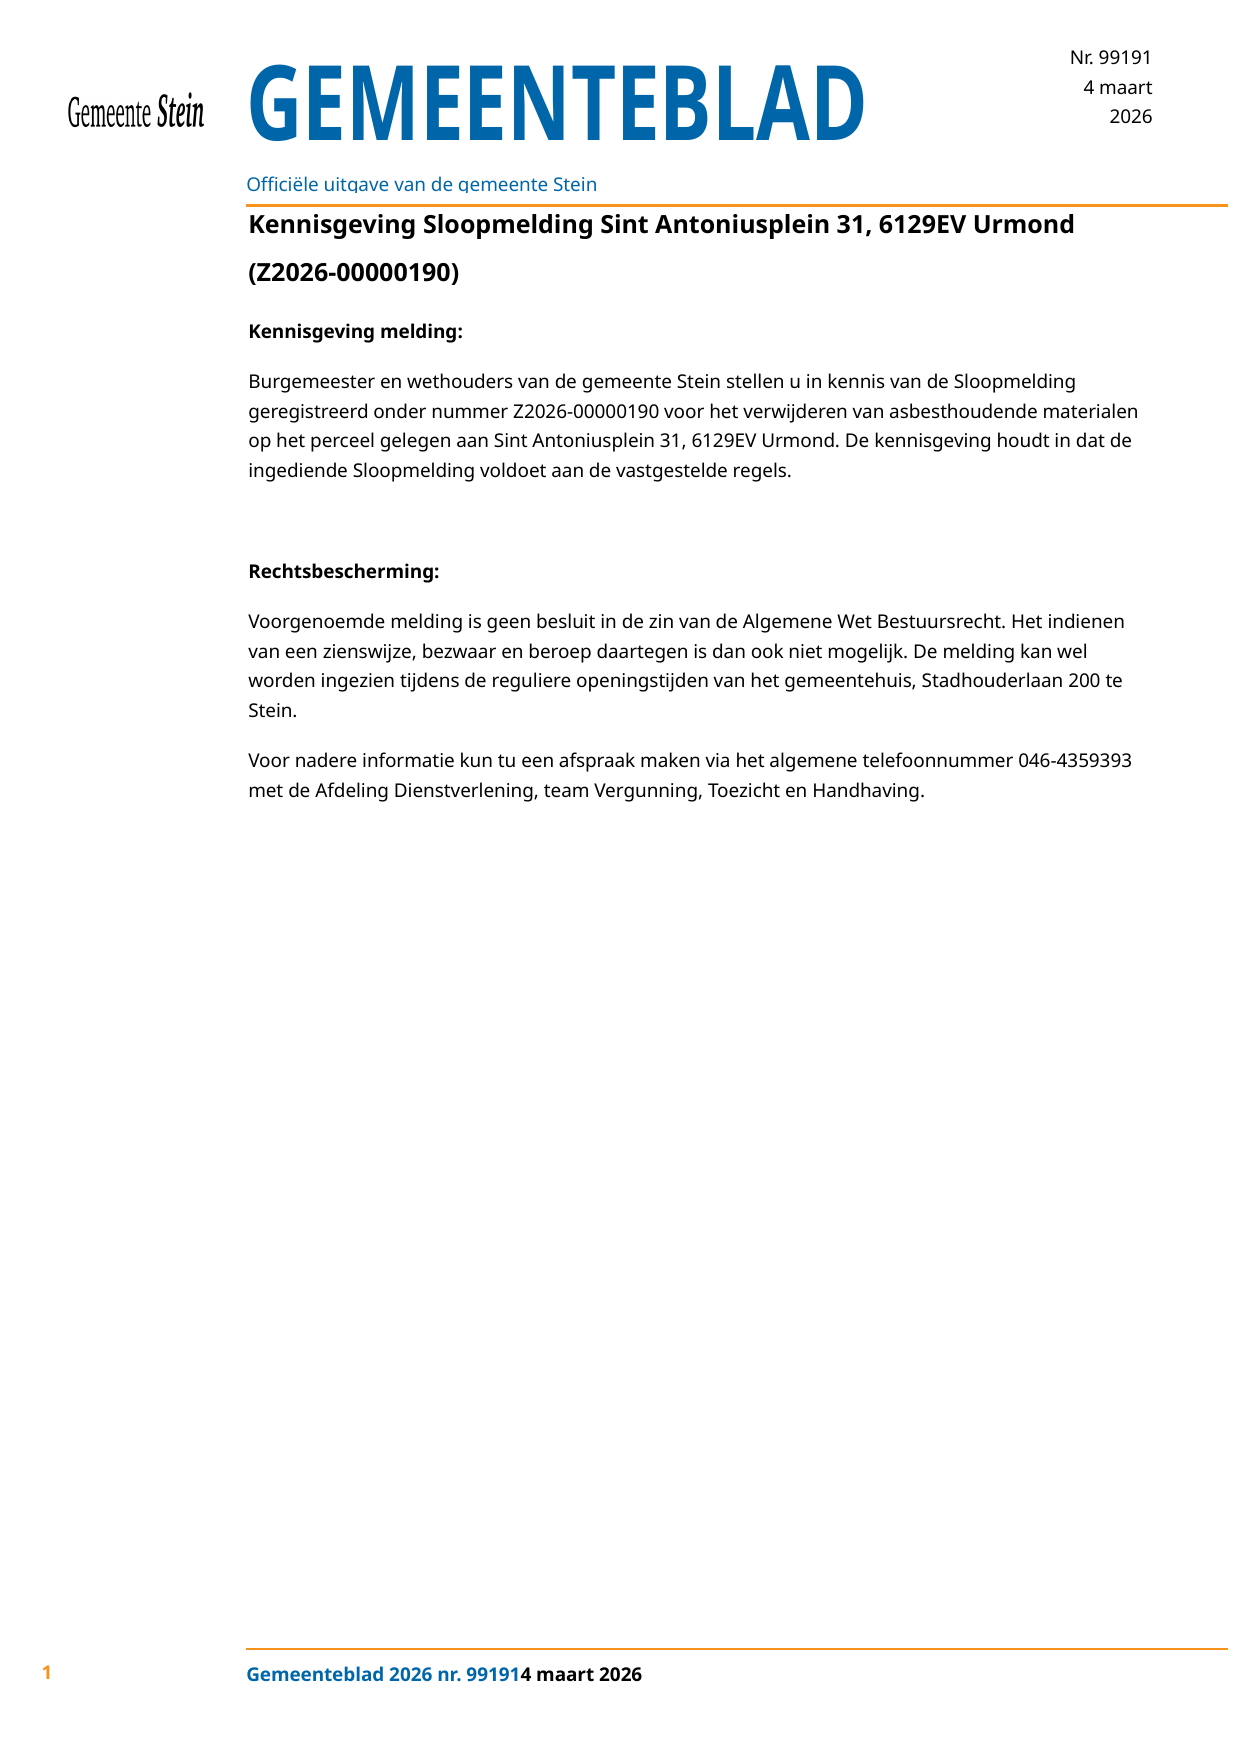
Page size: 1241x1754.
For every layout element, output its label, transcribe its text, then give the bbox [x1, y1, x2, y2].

text Burgemeester en wethouders van de gemeente Stein stellen u in kennis van de Sloopmelding geregistreerd onder nummer Z2026-00000190 voor het verwijderen van asbesthoudende materialen op het perceel gelegen aan Sint Antoniusplein 31, 6129EV Urmond. De kennisgeving houdt in dat de ingediende Sloopmelding voldoet aan de vastgestelde regels. [248, 368, 1152, 483]
text Kennisgeving melding: [248, 318, 1152, 344]
text Voorgenoemde melding is geen besluit in de zin van de Algemene Wet Bestuursrecht. Het indienen van een zienswijze, bezwaar en beroep daartegen is dan ook niet mogelijk. De melding kan wel worden ingezien tijdens de reguliere openingstijden van het gemeentehuis, Stadhouderlaan 200 te Stein. [248, 608, 1152, 723]
text Kennisgeving Sloopmelding Sint Antoniusplein 31, 6129EV Urmond (Z2026-00000190) [248, 207, 1152, 288]
text Voor nadere informatie kun tu een afspraak maken via het algemene telefoonnummer 046-4359393 met de Afdeling Dienstverlening, team Vergunning, Toezicht en Handhaving. [248, 747, 1152, 803]
text Rechtsbescherming: [248, 558, 1152, 584]
picture [41, 47, 231, 172]
